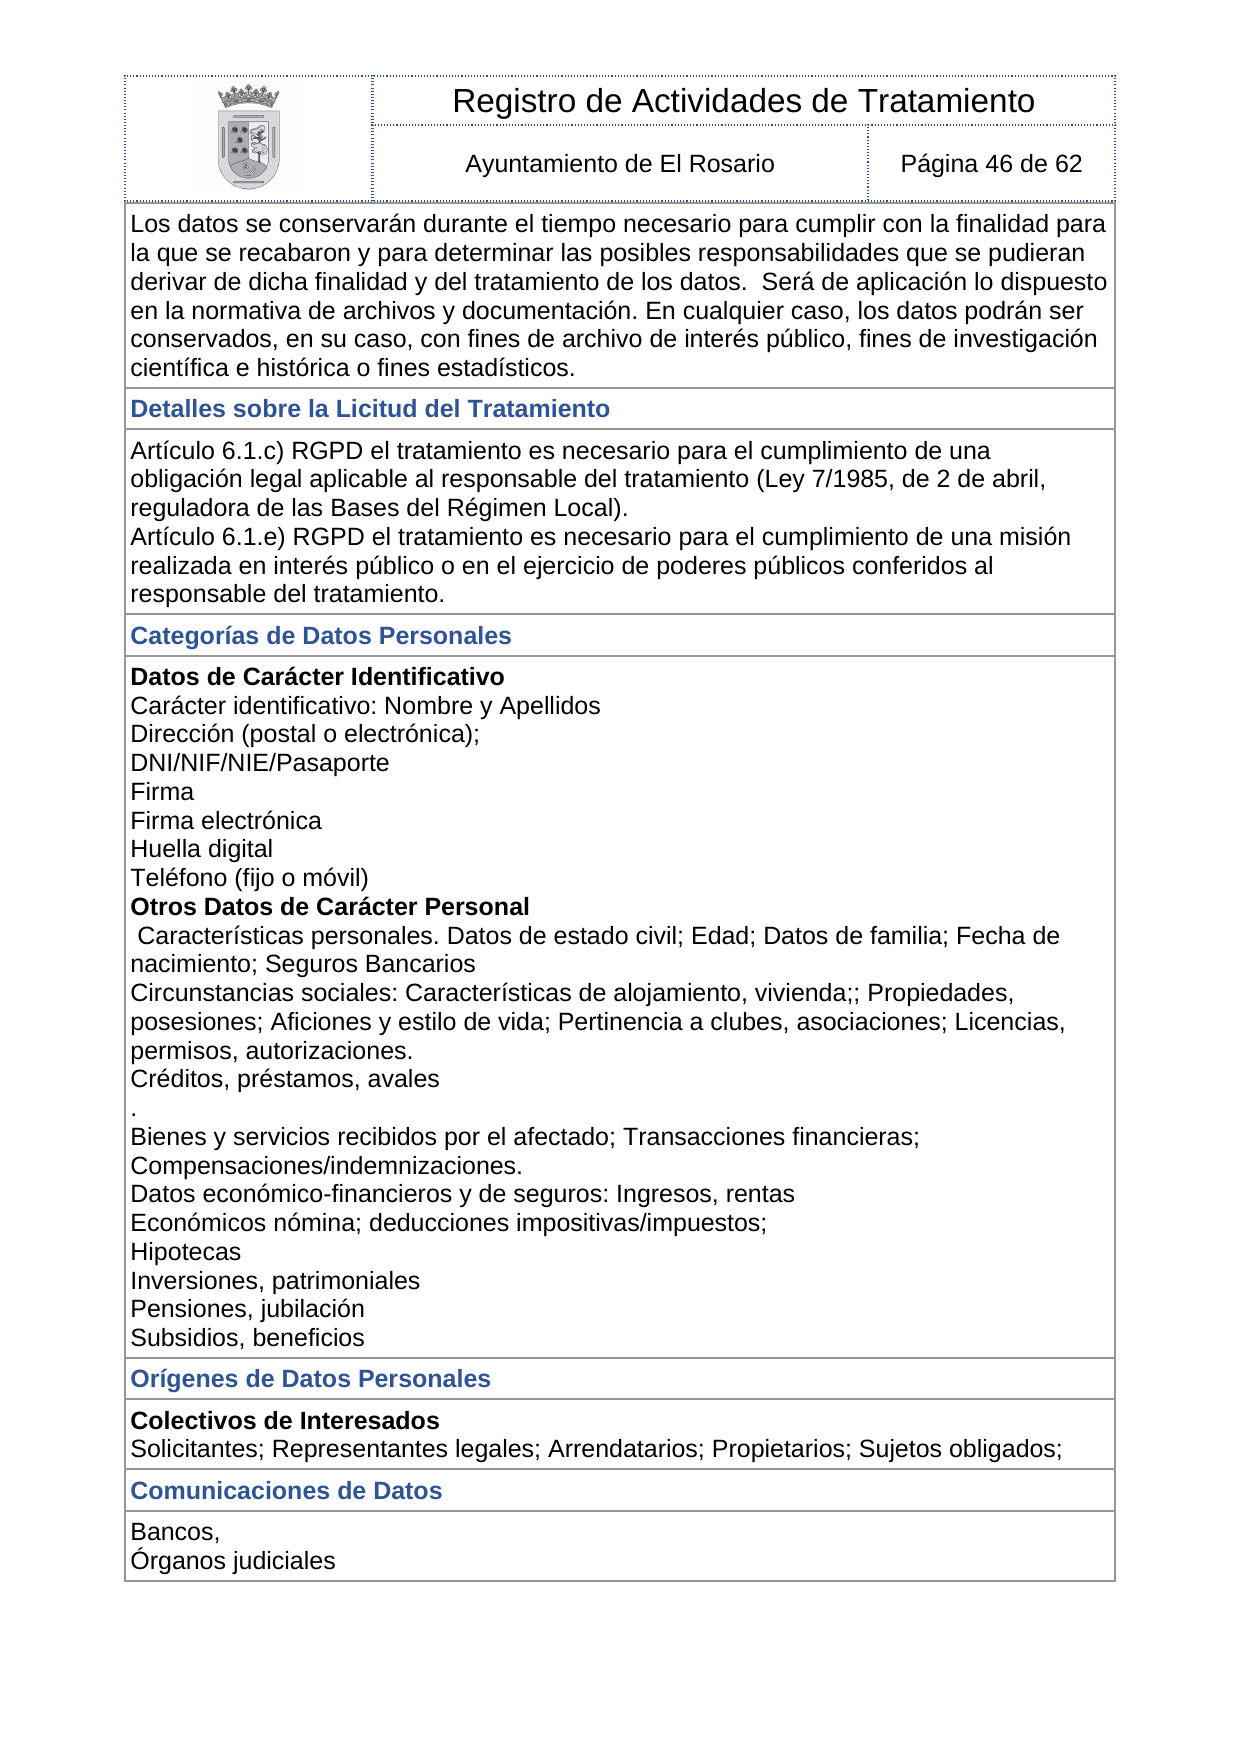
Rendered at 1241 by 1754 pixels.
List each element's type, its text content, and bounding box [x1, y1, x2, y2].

table_cell Colectivos de Interesados Solicitantes; Representantes legales; Arrendatarios; Propietarios; Sujetos obligados; [126, 1400, 1114, 1468]
table_cell Orígenes de Datos Personales [126, 1359, 1114, 1398]
table_cell Bancos, Órganos judiciales [126, 1512, 1114, 1579]
table_cell Los datos se conservarán durante el tiempo necesario para cumplir con la finalidad para la que se recabaron y para determinar las posibles responsabilidades que se pudieran derivar de dicha finalidad y del tratamiento de los datos. Será de aplicación lo dispuesto en la normativa de archivos y documentación. En cualquier caso, los datos podrán ser conservados, en su caso, con fines de archivo de interés público, fines de investigación científica e histórica o fines estadísticos. [126, 204, 1114, 387]
table_cell Detalles sobre la Licitud del Tratamiento [126, 389, 1114, 428]
table_cell Datos de Carácter Identificativo Carácter identificativo: Nombre y Apellidos Dirección (postal o electrónica); DNI/NIF/NIE/Pasaporte Firma Firma electrónica Huella digital Teléfono (fijo o móvil) Otros Datos de Carácter Personal Características personales. Datos de estado civil; Edad; Datos de familia; Fecha de nacimiento; Seguros Bancarios Circunstancias sociales: Características de alojamiento, vivienda;; Propiedades, posesiones; Aficiones y estilo de vida; Pertinencia a clubes, asociaciones; Licencias, permisos, autorizaciones. Créditos, préstamos, avales . Bienes y servicios recibidos por el afectado; Transacciones financieras; Compensaciones/indemnizaciones. Datos económico-financieros y de seguros: Ingresos, rentas Económicos nómina; deducciones impositivas/impuestos; Hipotecas Inversiones, patrimoniales Pensiones, jubilación Subsidios, beneficios [126, 657, 1114, 1357]
table_cell Artículo 6.1.c) RGPD el tratamiento es necesario para el cumplimiento de una obligación legal aplicable al responsable del tratamiento (Ley 7/1985, de 2 de abril, reguladora de las Bases del Régimen Local). Artículo 6.1.e) RGPD el tratamiento es necesario para el cumplimiento de una misión realizada en interés público o en el ejercicio de poderes públicos conferidos al responsable del tratamiento. [126, 430, 1114, 613]
table_cell Categorías de Datos Personales [126, 615, 1114, 654]
table_cell Comunicaciones de Datos [126, 1470, 1114, 1509]
